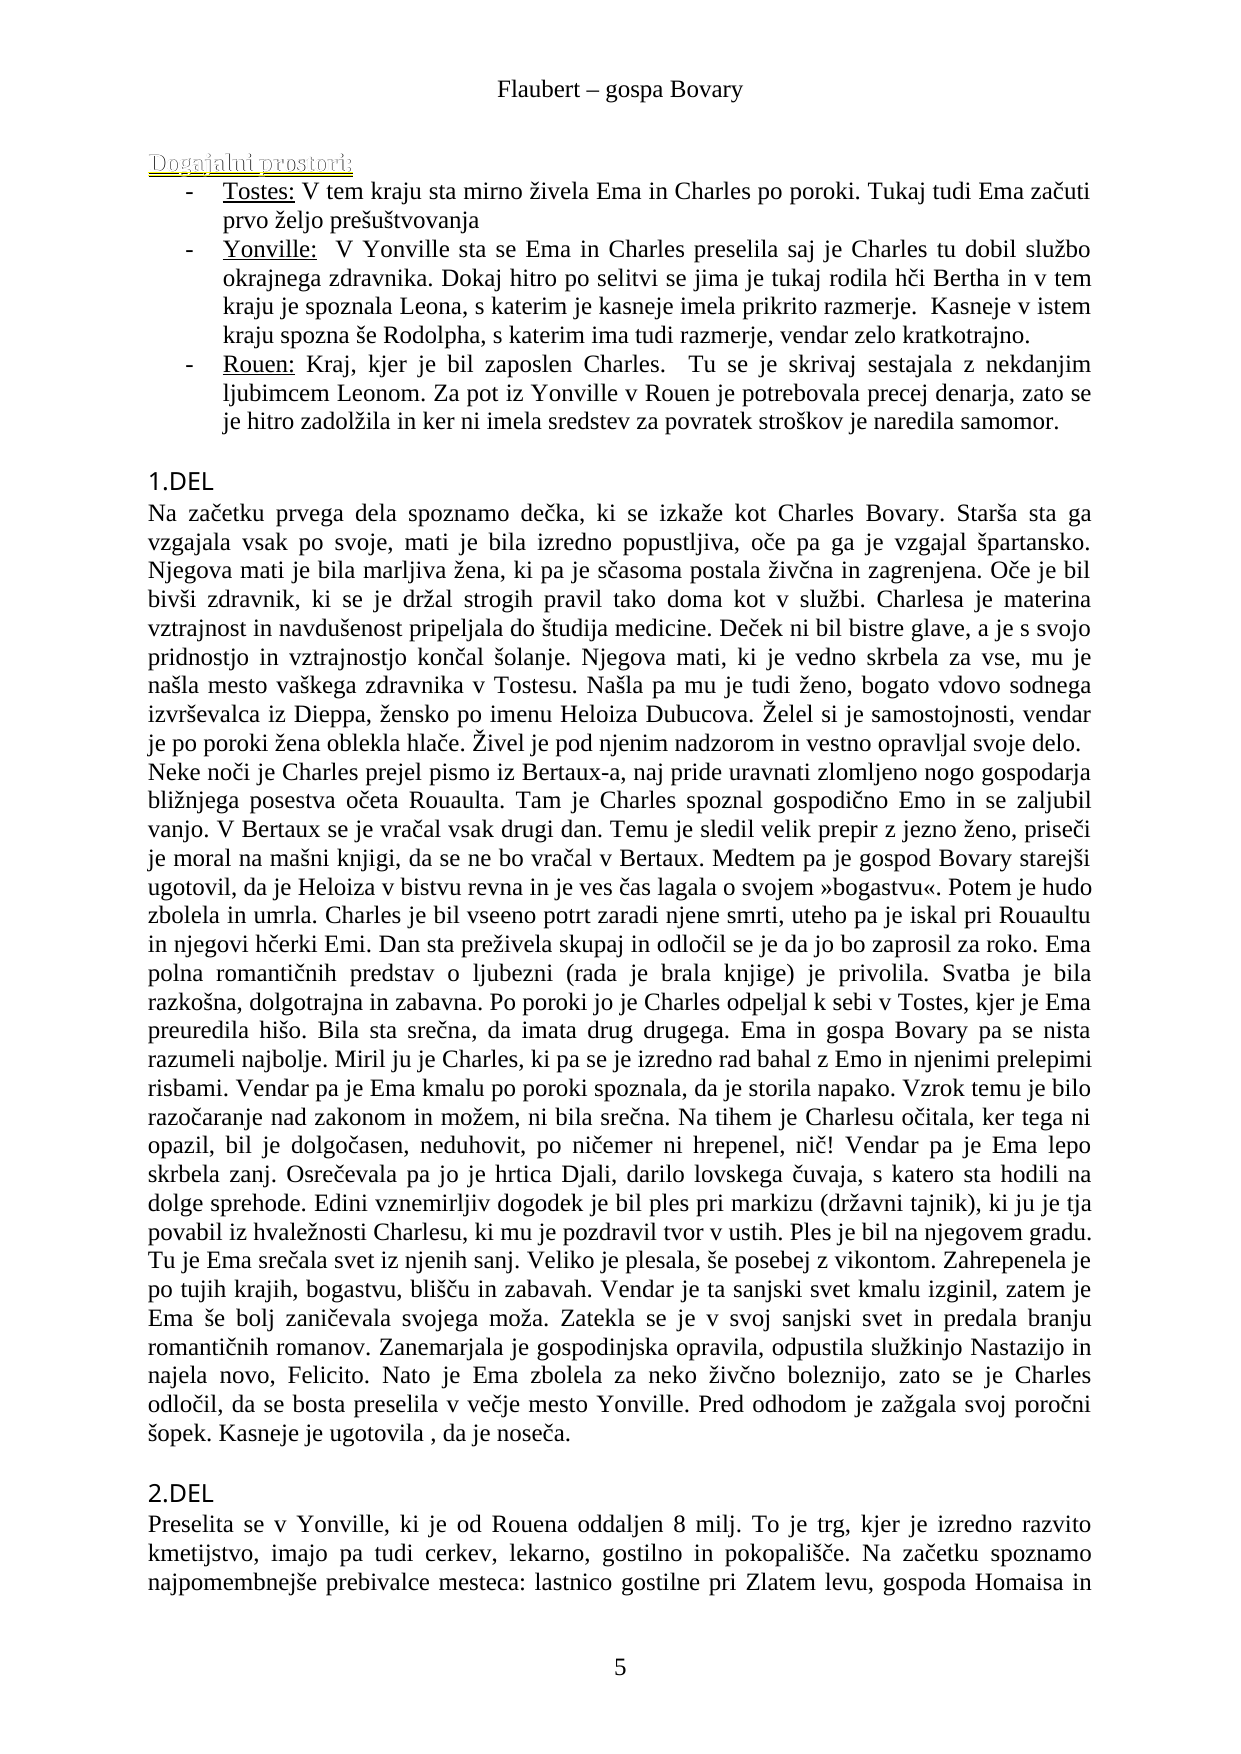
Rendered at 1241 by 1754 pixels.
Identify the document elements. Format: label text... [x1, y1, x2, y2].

text Neke noči je Charles prejel pismo iz Bertaux-a, naj pride uravnati zlomljeno nogo gospodarja bližnjega posestva očeta Rouaulta. Tam je Charles spoznal gospodično Emo in se zaljubil vanjo. V Bertaux se je vračal vsak drugi dan. Temu je sledil velik prepir z jezno ženo, priseči je moral na mašni knjigi, da se ne bo vračal v Bertaux. Medtem pa je gospod Bovary starejši ugotovil, da je Heloiza v bistvu revna in je ves čas lagala o svojem »bogastvu«. Potem je hudo zbolela in umrla. Charles je bil vseeno potrt zaradi njene smrti, uteho pa je iskal pri Rouaultu in njegovi hčerki Emi. Dan sta preživela skupaj in odločil se je da jo bo zaprosil za roko. Ema polna romantičnih predstav o ljubezni (rada je brala knjige) je privolila. Svatba je bila razkošna, dolgotrajna in zabavna. Po poroki jo je Charles odpeljal k sebi v Tostes, kjer je Ema preuredila hišo. Bila sta srečna, da imata drug drugega. Ema in gospa Bovary pa se nista razumeli najbolje. Miril ju je Charles, ki pa se je izredno rad bahal z Emo in njenimi prelepimi risbami. Vendar pa je Ema kmalu po poroki spoznala, da je storila napako. Vzrok temu je bilo razočaranje nad zakonom in možem, ni bila srečna. Na tihem je Charlesu očitala, ker tega ni opazil, bil je dolgočasen, neduhovit, po ničemer ni hrepenel, nič! Vendar pa je Ema lepo skrbela zanj. Osrečevala pa jo je hrtica Djali, darilo lovskega čuvaja, s katero sta hodili na dolge sprehode. Edini vznemirljiv dogodek je bil ples pri markizu (državni tajnik), ki ju je tja povabil iz hvaležnosti Charlesu, ki mu je pozdravil tvor v ustih. Ples je bil na njegovem gradu. Tu je Ema srečala svet iz njenih sanj. Veliko je plesala, še posebej z vikontom. Zahrepenela je po tujih krajih, bogastvu, blišču in zabavah. Vendar je ta sanjski svet kmalu izginil, zatem je Ema še bolj zaničevala svojega moža. Zatekla se je v svoj sanjski svet in predala branju romantičnih romanov. Zanemarjala je gospodinjska opravila, odpustila služkinjo Nastazijo in najela novo, Felicito. Nato je Ema zbolela za neko živčno boleznijo, zato se je Charles odločil, da se bosta preselila v večje mesto Yonville. Pred odhodom je zažgala svoj poročni šopek. Kasneje je ugotovila , da je noseča. [148, 757, 1093, 1447]
text 2.DEL [148, 1475, 1093, 1509]
list Rouen: Kraj, kjer je bil zaposlen Charles. Tu se je skrivaj sestajala z nekdanjim ljubimcem Leonom. Za pot iz Yonville v Rouen je potrebovala precej denarja, zato se je hitro zadolžila in ker ni imela sredstev za povratek stroškov je naredila samomor. [185, 349, 1093, 435]
list Tostes: V tem kraju sta mirno živela Ema in Charles po poroki. Tukaj tudi Ema začuti prvo željo prešuštvovanja [185, 176, 1093, 234]
text Dogajalni prostori: [148, 148, 1093, 176]
text Na začetku prvega dela spoznamo dečka, ki se izkaže kot Charles Bovary. Starša sta ga vzgajala vsak po svoje, mati je bila izredno popustljiva, oče pa ga je vzgajal špartansko. Njegova mati je bila marljiva žena, ki pa je sčasoma postala živčna in zagrenjena. Oče je bil bivši zdravnik, ki se je držal strogih pravil tako doma kot v službi. Charlesa je materina vztrajnost in navdušenost pripeljala do študija medicine. Deček ni bil bistre glave, a je s svojo pridnostjo in vztrajnostjo končal šolanje. Njegova mati, ki je vedno skrbela za vse, mu je našla mesto vaškega zdravnika v Tostesu. Našla pa mu je tudi ženo, bogato vdovo sodnega izvrševalca iz Dieppa, žensko po imenu Heloiza Dubucova. Želel si je samostojnosti, vendar je po poroki žena oblekla hlače. Živel je pod njenim nadzorom in vestno opravljal svoje delo. [148, 498, 1093, 757]
list Yonville: V Yonville sta se Ema in Charles preselila saj je Charles tu dobil službo okrajnega zdravnika. Dokaj hitro po selitvi se jima je tukaj rodila hči Bertha in v tem kraju je spoznala Leona, s katerim je kasneje imela prikrito razmerje. Kasneje v istem kraju spozna še Rodolpha, s katerim ima tudi razmerje, vendar zelo kratkotrajno. [185, 234, 1093, 349]
text 1.DEL [148, 464, 1093, 498]
text Preselita se v Yonville, ki je od Rouena oddaljen 8 milj. To je trg, kjer je izredno razvito kmetijstvo, imajo pa tudi cerkev, lekarno, gostilno in pokopališče. Na začetku spoznamo najpomembnejše prebivalce mesteca: lastnico gostilne pri Zlatem levu, gospoda Homaisa in [148, 1509, 1093, 1596]
